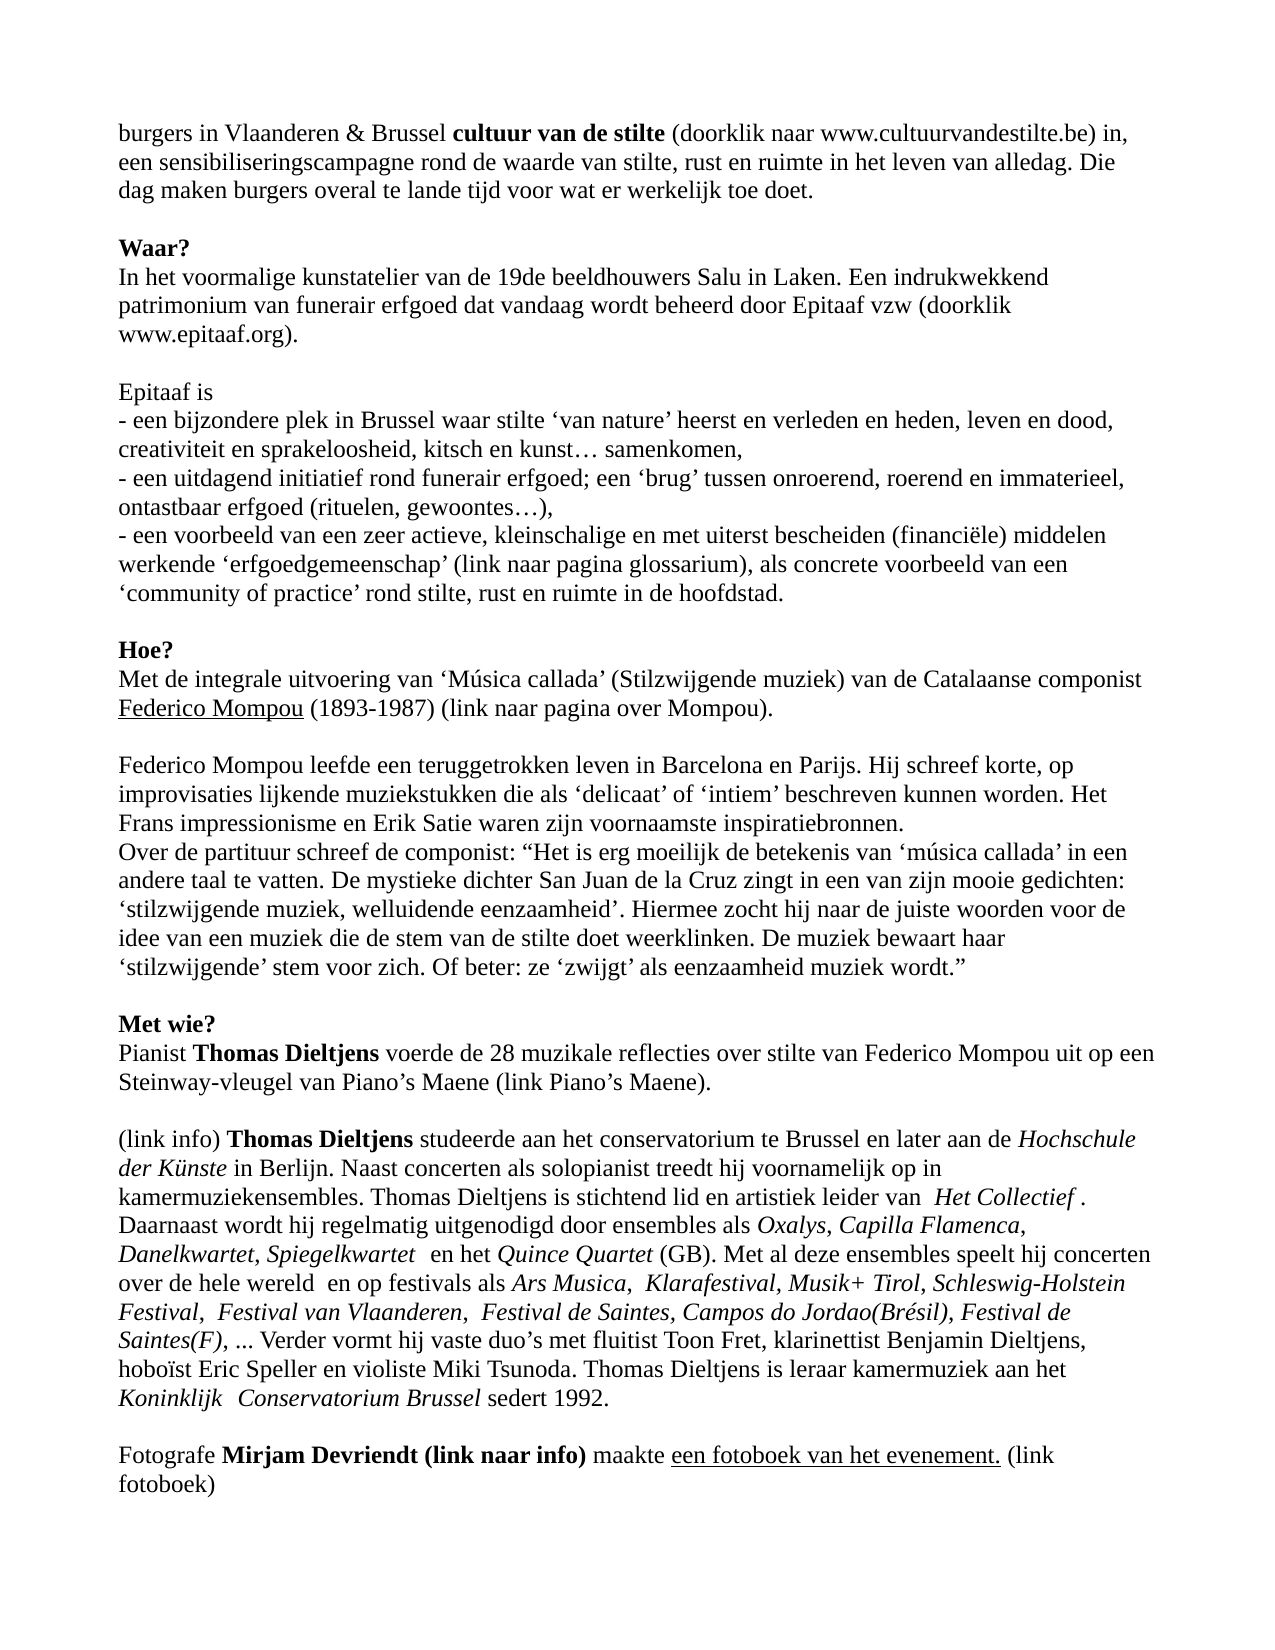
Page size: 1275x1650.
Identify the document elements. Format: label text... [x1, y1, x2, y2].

text Federico Mompou leefde een teruggetrokken leven in Barcelona en Parijs. Hij schreef korte, op improvisaties lijkende muziekstukken die als ‘delicaat’ of ‘intiem’ beschreven kunnen worden. Het Frans impressionisme en Erik Satie waren zijn voornaamste inspiratiebronnen. [118, 751, 1157, 837]
text Over de partituur schreef de componist: “Het is erg moeilijk de betekenis van ‘música callada’ in een andere taal te vatten. De mystieke dichter San Juan de la Cruz zingt in een van zijn mooie gedichten: ‘stilzwijgende muziek, welluidende eenzaamheid’. Hiermee zocht hij naar de juiste woorden voor de idee van een muziek die de stem van de stilte doet weerklinken. De muziek bewaart haar ‘stilzwijgende’ stem voor zich. Of beter: ze ‘zwijgt’ als eenzaamheid muziek wordt.” [118, 837, 1157, 981]
text Waar? [118, 233, 1157, 262]
text - een uitdagend initiatief rond funerair erfgoed; een ‘brug’ tussen onroerend, roerend en immaterieel, ontastbaar erfgoed (rituelen, gewoontes…), [118, 463, 1157, 521]
text Epitaaf is [118, 377, 1157, 406]
text Met de integrale uitvoering van ‘Música callada’ (Stilzwijgende muziek) van de Catalaanse componist Federico Mompou (1893-1987) (link naar pagina over Mompou). [118, 664, 1157, 722]
text Fotografe Mirjam Devriendt (link naar info) maakte een fotoboek van het evenement. (link fotoboek) [118, 1441, 1157, 1498]
text - een bijzondere plek in Brussel waar stilte ‘van nature’ heerst en verleden en heden, leven en dood, creativiteit en sprakeloosheid, kitsch en kunst… samenkomen, [118, 406, 1157, 463]
text (link info) Thomas Dieltjens studeerde aan het conservatorium te Brussel en later aan de Hochschule der Künste in Berlijn. Naast concerten als solopianist treedt hij voornamelijk op in kamermuziekensembles. Thomas Dieltjens is stichtend lid en artistiek leider van Het Collectief . Daarnaast wordt hij regelmatig uitgenodigd door ensembles als Oxalys, Capilla Flamenca, Danelkwartet, Spiegelkwartet en het Quince Quartet (GB). Met al deze ensembles speelt hij concerten over de hele wereld en op festivals als Ars Musica, Klarafestival, Musik+ Tirol, Schleswig-Holstein Festival, Festival van Vlaanderen, Festival de Saintes, Campos do Jordao(Brésil), Festival de Saintes(F), ... Verder vormt hij vaste duo’s met fluitist Toon Fret, klarinettist Benjamin Dieltjens, hoboïst Eric Speller en violiste Miki Tsunoda. Thomas Dieltjens is leraar kamermuziek aan het Koninklijk Conservatorium Brussel sedert 1992. [118, 1124, 1157, 1412]
text burgers in Vlaanderen & Brussel cultuur van de stilte (doorklik naar www.cultuurvandestilte.be) in, een sensibiliseringscampagne rond de waarde van stilte, rust en ruimte in het leven van alledag. Die dag maken burgers overal te lande tijd voor wat er werkelijk toe doet. [118, 118, 1157, 204]
text In het voormalige kunstatelier van de 19de beeldhouwers Salu in Laken. Een indrukwekkend patrimonium van funerair erfgoed dat vandaag wordt beheerd door Epitaaf vzw (doorklik www.epitaaf.org). [118, 262, 1157, 348]
text - een voorbeeld van een zeer actieve, kleinschalige en met uiterst bescheiden (financiële) middelen werkende ‘erfgoedgemeenschap’ (link naar pagina glossarium), als concrete voorbeeld van een ‘community of practice’ rond stilte, rust en ruimte in de hoofdstad. [118, 521, 1157, 607]
text Met wie? [118, 1009, 1157, 1038]
text Hoe? [118, 636, 1157, 664]
text Pianist Thomas Dieltjens voerde de 28 muzikale reflecties over stilte van Federico Mompou uit op een Steinway-vleugel van Piano’s Maene (link Piano’s Maene). [118, 1038, 1157, 1096]
